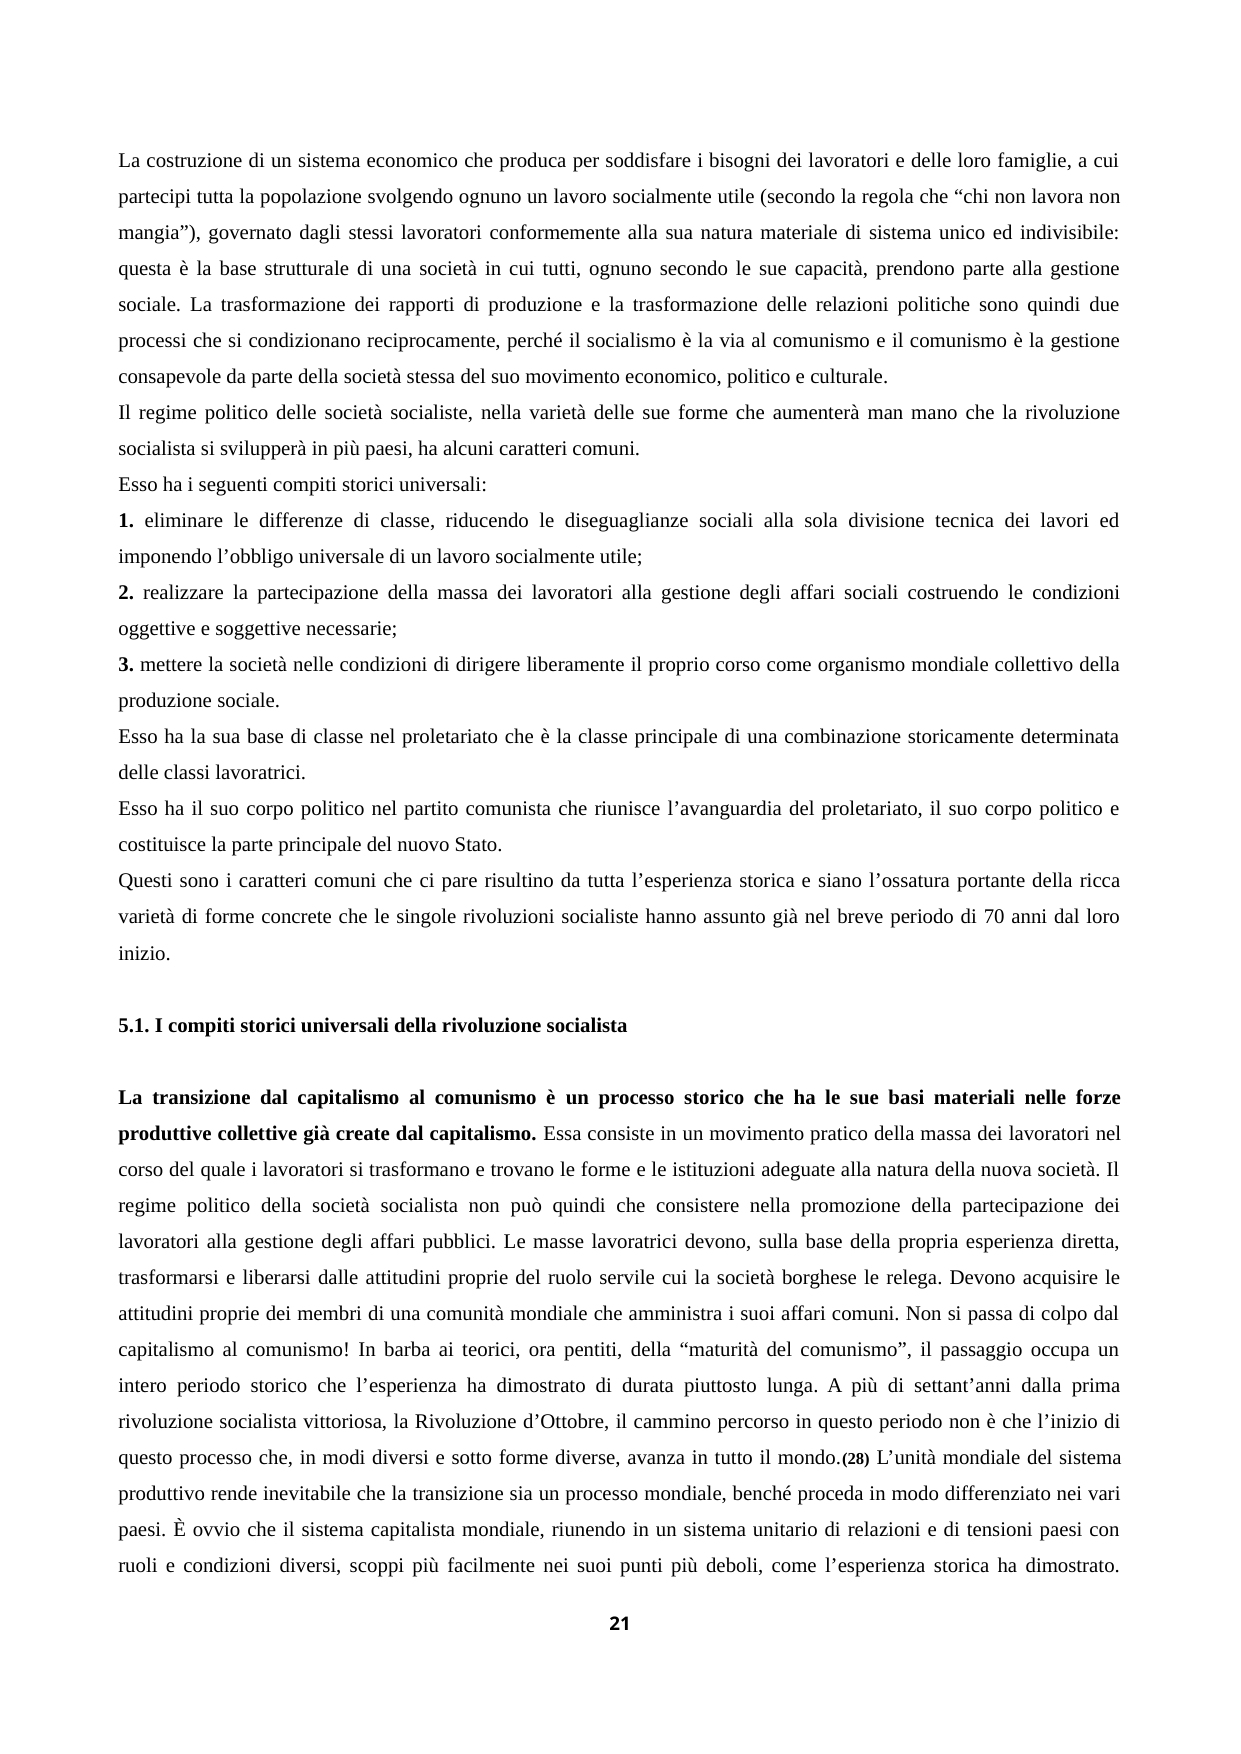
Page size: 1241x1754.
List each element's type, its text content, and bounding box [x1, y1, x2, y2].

text Questi sono i caratteri comuni che ci pare risultino da tutta l’esperienza storica e siano l’ossatura portante della ricca varietà di forme concrete che le singole rivoluzioni socialiste hanno assunto già nel breve periodo di 70 anni dal loro inizio. [118, 868, 1122, 964]
text 2. realizzare la partecipazione della massa dei lavoratori alla gestione degli affari sociali costruendo le condizioni oggettive e soggettive necessarie; [118, 580, 1122, 640]
text 3. mettere la società nelle condizioni di dirigere liberamente il proprio corso come organismo mondiale collettivo della produzione sociale. [118, 652, 1122, 712]
text Esso ha la sua base di classe nel proletariato che è la classe principale di una combinazione storicamente determinata delle classi lavoratrici. [118, 724, 1122, 784]
text La transizione dal capitalismo al comunismo è un processo storico che ha le sue basi materiali nelle forze produttive collettive già create dal capitalismo. Essa consiste in un movimento pratico della massa dei lavoratori nel corso del quale i lavoratori si trasformano e trovano le forme e le istituzioni adeguate alla natura della nuova società. Il regime politico della società socialista non può quindi che consistere nella promozione della partecipazione dei lavoratori alla gestione degli affari pubblici. Le masse lavoratrici devono, sulla base della propria esperienza diretta, trasformarsi e liberarsi dalle attitudini proprie del ruolo servile cui la società borghese le relega. Devono acquisire le attitudini proprie dei membri di una comunità mondiale che amministra i suoi affari comuni. Non si passa di colpo dal capitalismo al comunismo! In barba ai teorici, ora pentiti, della “maturità del comunismo”, il passaggio occupa un intero periodo storico che l’esperienza ha dimostrato di durata piuttosto lunga. A più di settant’anni dalla prima rivoluzione socialista vittoriosa, la Rivoluzione d’Ottobre, il cammino percorso in questo periodo non è che l’inizio di questo processo che, in modi diversi e sotto forme diverse, avanza in tutto il mondo.(28) L’unità mondiale del sistema produttivo rende inevitabile che la transizione sia un processo mondiale, benché proceda in modo differenziato nei vari paesi. È ovvio che il sistema capitalista mondiale, riunendo in un sistema unitario di relazioni e di tensioni paesi con ruoli e condizioni diversi, scoppi più facilmente nei suoi punti più deboli, come l’esperienza storica ha dimostrato. [118, 1085, 1122, 1577]
text Il regime politico delle società socialiste, nella varietà delle sue forme che aumenterà man mano che la rivoluzione socialista si svilupperà in più paesi, ha alcuni caratteri comuni. [118, 400, 1122, 460]
text Esso ha il suo corpo politico nel partito comunista che riunisce l’avanguardia del proletariato, il suo corpo politico e costituisce la parte principale del nuovo Stato. [118, 796, 1122, 856]
text 1. eliminare le differenze di classe, riducendo le diseguaglianze sociali alla sola divisione tecnica dei lavori ed imponendo l’obbligo universale di un lavoro socialmente utile; [118, 508, 1122, 568]
text La costruzione di un sistema economico che produca per soddisfare i bisogni dei lavoratori e delle loro famiglie, a cui partecipi tutta la popolazione svolgendo ognuno un lavoro socialmente utile (secondo la regola che “chi non lavora non mangia”), governato dagli stessi lavoratori conformemente alla sua natura materiale di sistema unico ed indivisibile: questa è la base strutturale di una società in cui tutti, ognuno secondo le sue capacità, prendono parte alla gestione sociale. La trasformazione dei rapporti di produzione e la trasformazione delle relazioni politiche sono quindi due processi che si condizionano reciprocamente, perché il socialismo è la via al comunismo e il comunismo è la gestione consapevole da parte della società stessa del suo movimento economico, politico e culturale. [118, 148, 1122, 388]
text 5.1. I compiti storici universali della rivoluzione socialista [118, 1013, 1122, 1037]
text Esso ha i seguenti compiti storici universali: [118, 472, 1122, 496]
